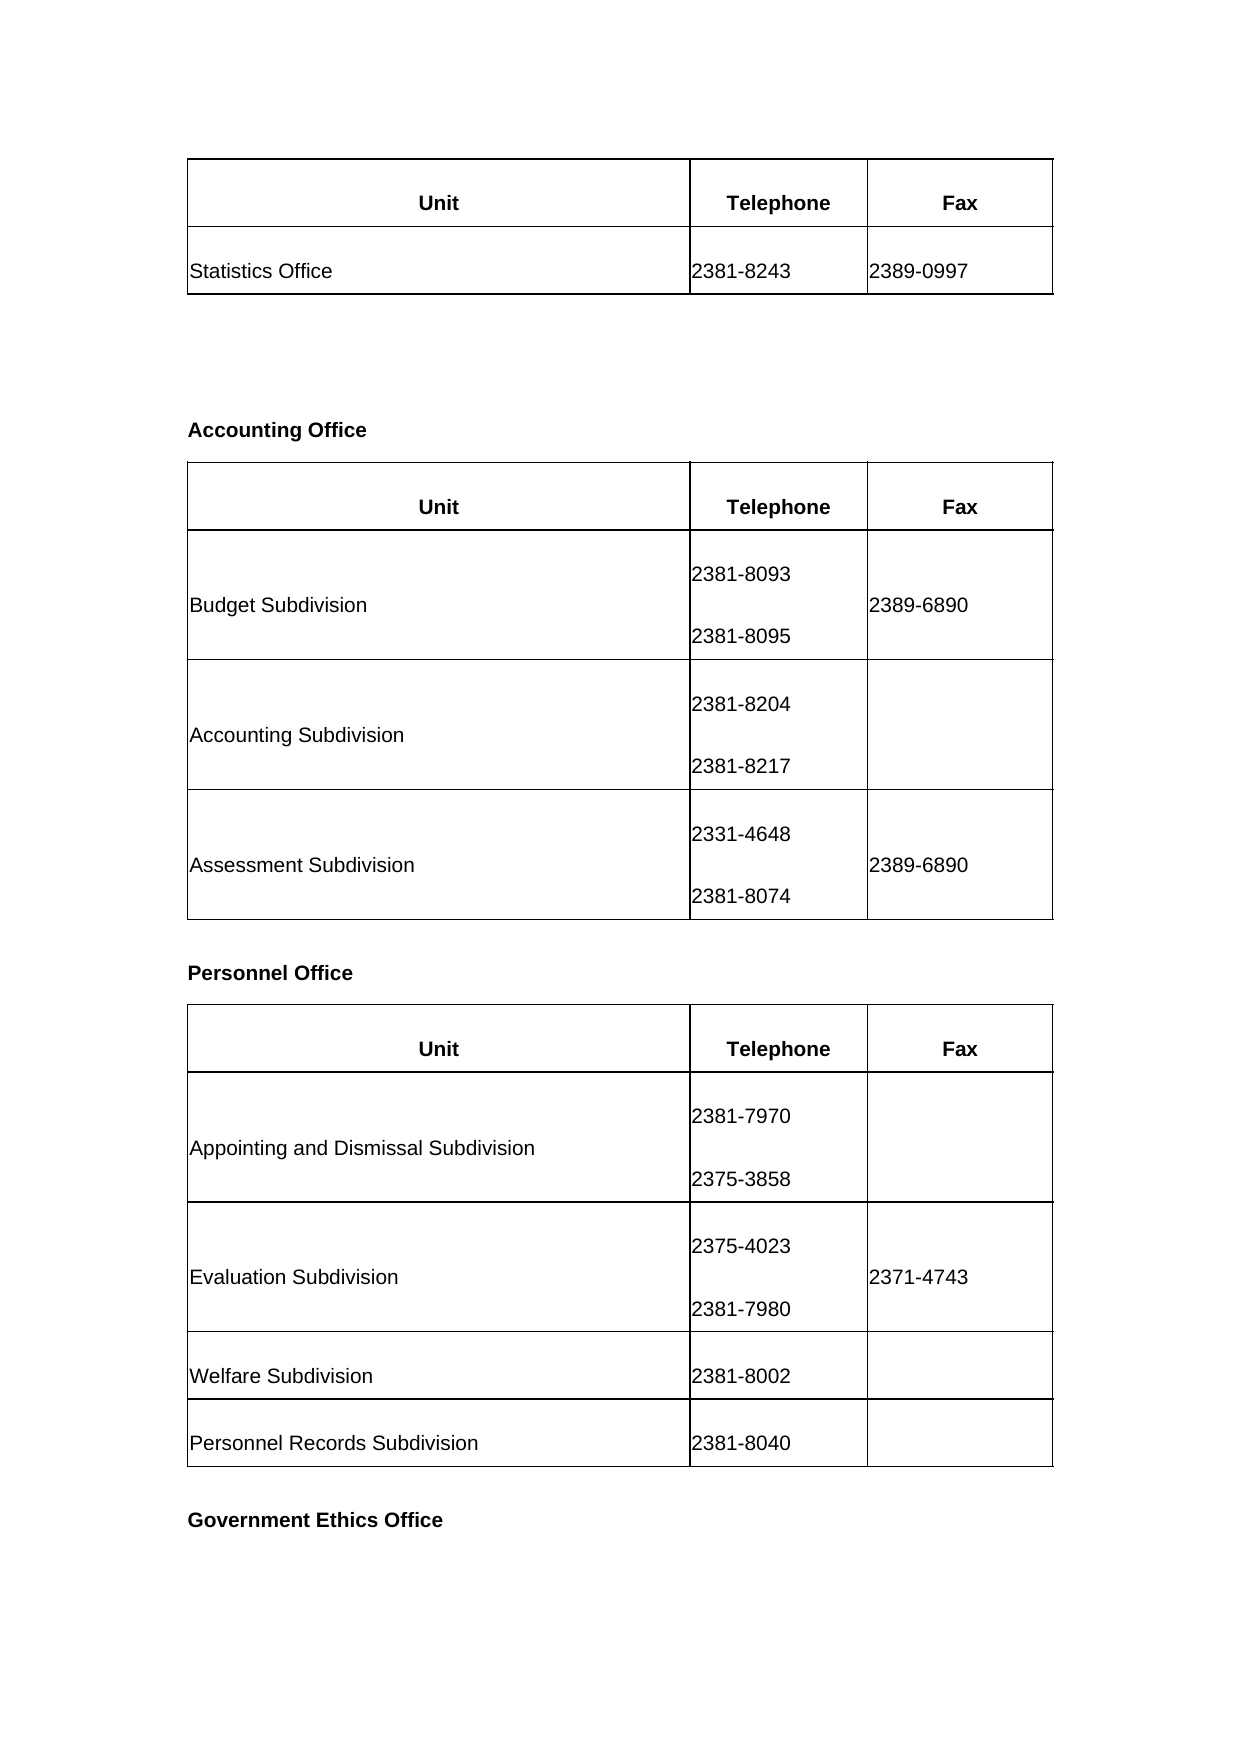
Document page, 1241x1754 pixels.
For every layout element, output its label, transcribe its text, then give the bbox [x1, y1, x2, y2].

table_cell 2381-7970 2375-3858 [691, 1073, 867, 1201]
table_cell [868, 660, 1052, 789]
table_header Unit [188, 1005, 689, 1071]
table_header Unit [188, 463, 689, 529]
table_cell Statistics Office [188, 227, 689, 293]
table_cell 2331-4648 2381-8074 [691, 790, 867, 918]
table_cell Welfare Subdivision [188, 1332, 689, 1398]
table_cell Evaluation Subdivision [188, 1203, 689, 1331]
table_cell Accounting Subdivision [188, 660, 689, 789]
table_cell 2381-8243 [691, 227, 867, 293]
table_cell 2389-0997 [868, 227, 1052, 293]
table_header Fax [868, 463, 1052, 529]
text Accounting Office [187, 388, 1053, 451]
table_header Telephone [691, 160, 867, 226]
table_cell 2375-4023 2381-7980 [691, 1203, 867, 1331]
table_header Unit [188, 160, 689, 226]
table_cell Assessment Subdivision [188, 790, 689, 918]
table_cell 2389-6890 [868, 790, 1052, 918]
table_cell 2371-4743 [868, 1203, 1052, 1331]
table_cell 2381-8093 2381-8095 [691, 531, 867, 659]
table_cell 2389-6890 [868, 531, 1052, 659]
table_header Fax [868, 160, 1052, 226]
table_cell [868, 1332, 1052, 1398]
table_header Fax [868, 1005, 1052, 1071]
table_cell 2381-8204 2381-8217 [691, 660, 867, 789]
table_cell Personnel Records Subdivision [188, 1400, 689, 1466]
table_cell Budget Subdivision [188, 531, 689, 659]
table_cell 2381-8002 [691, 1332, 867, 1398]
table_cell [868, 1073, 1052, 1201]
table_cell 2381-8040 [691, 1400, 867, 1466]
table_cell Appointing and Dismissal Subdivision [188, 1073, 689, 1201]
text Personnel Office [187, 931, 1053, 993]
table_header Telephone [691, 463, 867, 529]
table_cell [868, 1400, 1052, 1466]
table_header Telephone [691, 1005, 867, 1071]
text Government Ethics Office [187, 1478, 1053, 1540]
